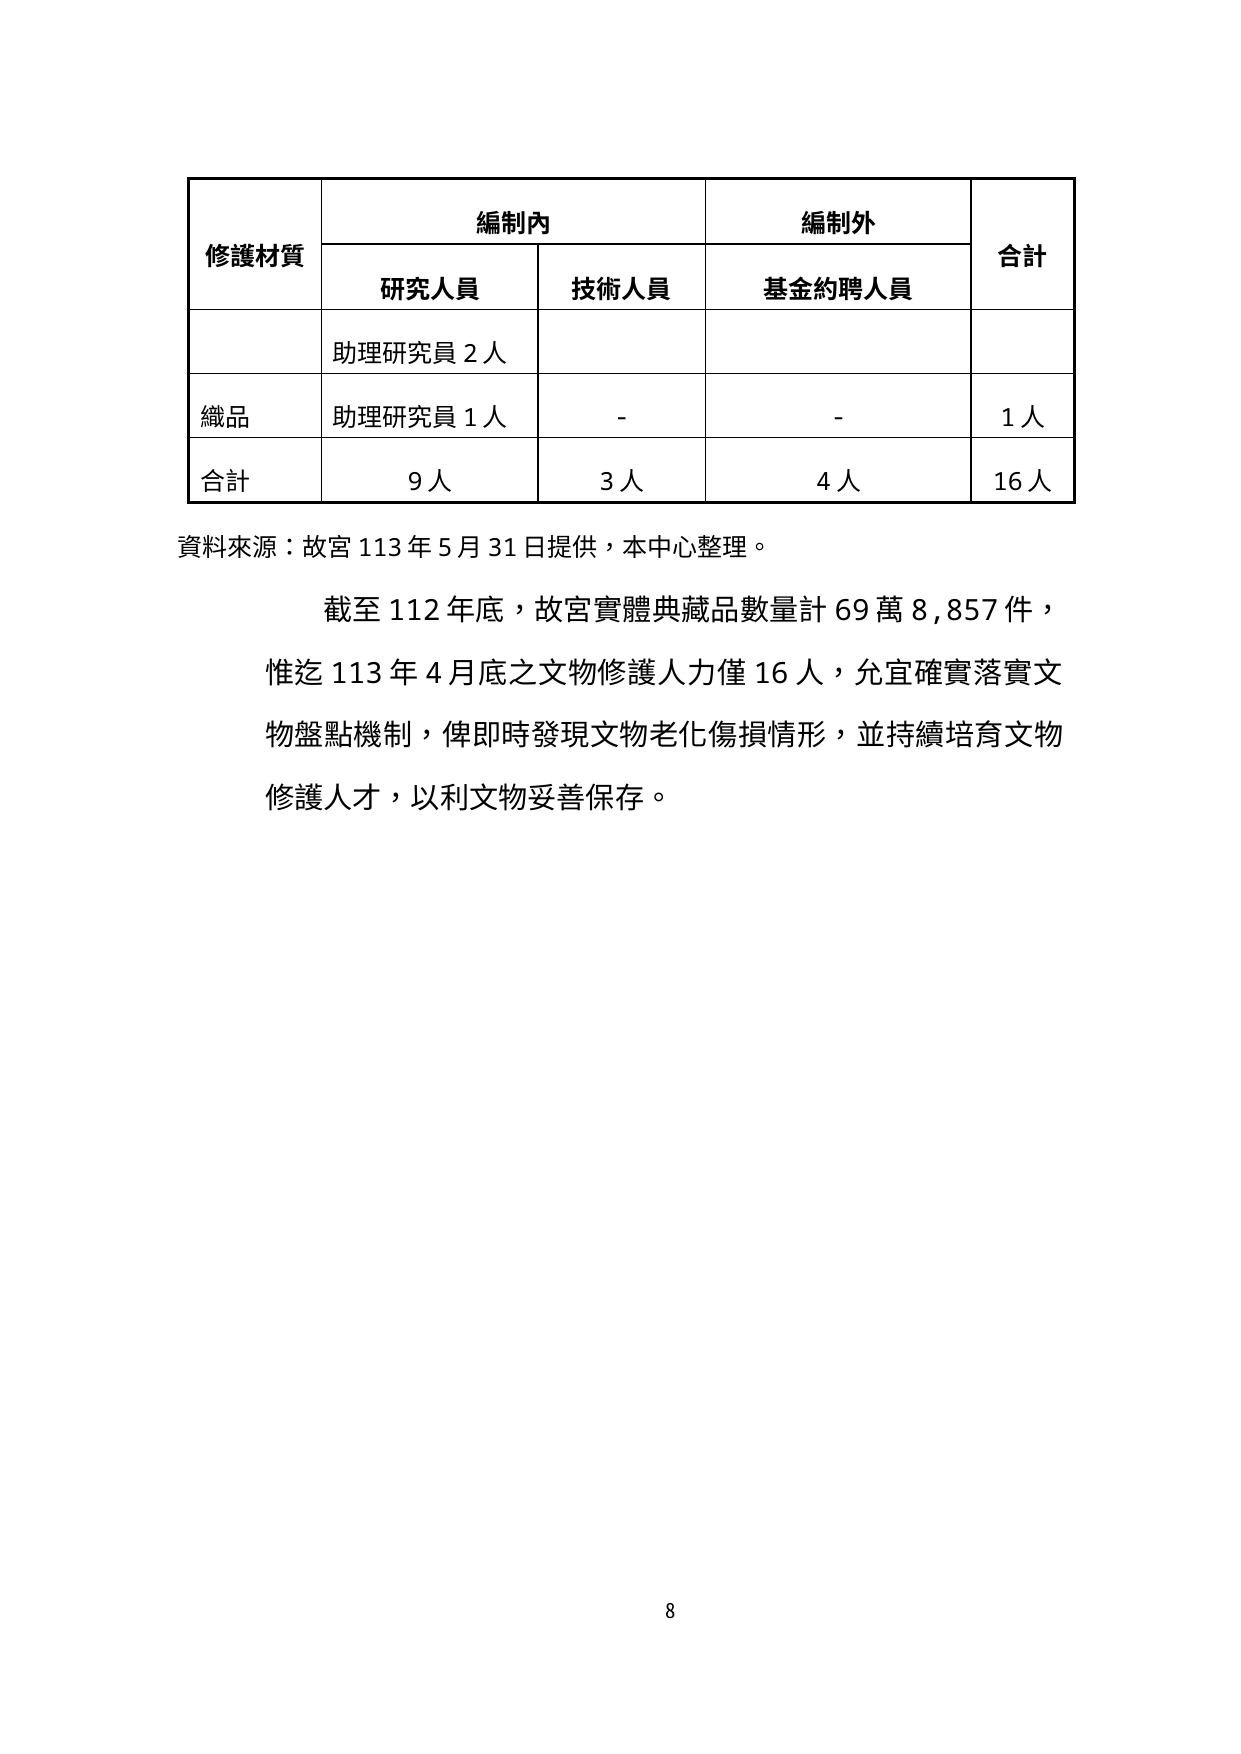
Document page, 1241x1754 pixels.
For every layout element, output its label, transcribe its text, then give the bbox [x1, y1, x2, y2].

table_cell [972, 310, 1073, 372]
table_cell - [539, 310, 705, 372]
table_cell 助理研究員1人 [322, 374, 537, 437]
table_cell 1人 [972, 374, 1073, 437]
table_cell 研究人員 [322, 245, 537, 308]
table_cell 9人 [322, 438, 537, 501]
text 截至112年底，故宮實體典藏品數量計69萬8,857件，惟迄113年4月底之文物修護人力僅16人，允宜確實落實文物盤點機制，俾即時發現文物老化傷損情形，並持續培育文物修護人才，以利文物妥善保存。 [265, 566, 1063, 816]
table_cell 3人 [539, 438, 705, 501]
text 資料來源：故宮113年5月31日提供，本中心整理。 [177, 504, 1063, 566]
table_cell 技術人員 [539, 245, 705, 308]
table_header 編制外 [706, 180, 970, 243]
table_cell 4人 [706, 438, 970, 501]
table_header 合計 [972, 180, 1073, 308]
table_header 修護材質 [190, 180, 321, 308]
table_cell [190, 310, 321, 372]
table_cell - [539, 374, 705, 437]
table_header 編制內 [322, 180, 705, 243]
table_cell [706, 310, 970, 372]
table_cell 助理研究員2人 [322, 310, 537, 372]
table_cell 合計 [190, 438, 321, 501]
table_cell - [706, 374, 970, 437]
table_cell 基金約聘人員 [706, 245, 970, 308]
table_cell 16人 [972, 438, 1073, 501]
table_cell 織品 [190, 374, 321, 437]
